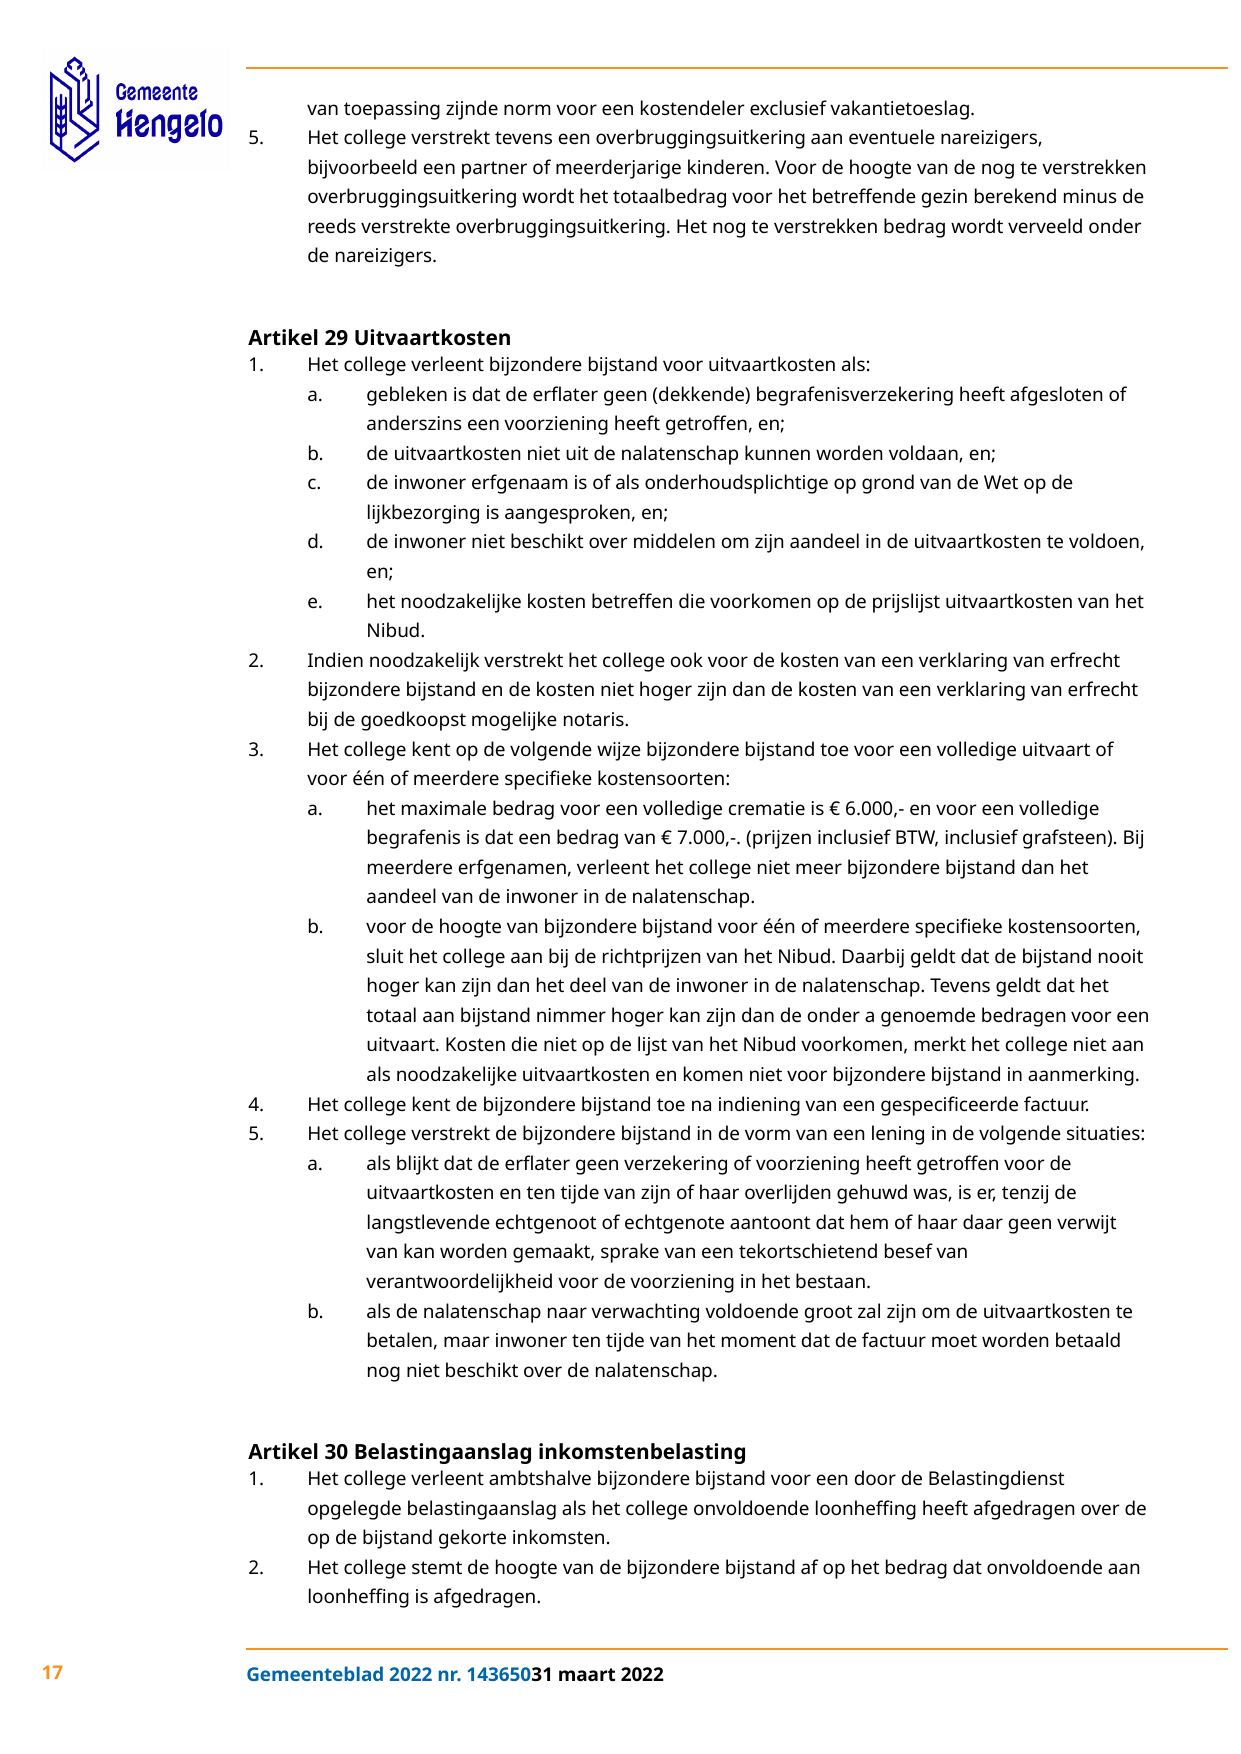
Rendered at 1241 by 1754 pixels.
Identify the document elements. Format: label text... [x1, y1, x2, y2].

list Het college verstrekt tevens een overbruggingsuitkering aan eventuele nareizigers, bijvoorbeeld een partner of meerderjarige kinderen. Voor de hoogte van de nog te verstrekken overbruggingsuitkering wordt het totaalbedrag voor het betreffende gezin berekend minus de reeds verstrekte overbruggingsuitkering. Het nog te verstrekken bedrag wordt verveeld onder de nareizigers. [248, 124, 1152, 268]
list voor de hoogte van bijzondere bijstand voor één of meerdere specifieke kostensoorten, sluit het college aan bij de richtprijzen van het Nibud. Daarbij geldt dat de bijstand nooit hoger kan zijn dan het deel van de inwoner in de nalatenschap. Tevens geldt dat het totaal aan bijstand nimmer hoger kan zijn dan de onder a genoemde bedragen voor een uitvaart. Kosten die niet op de lijst van het Nibud voorkomen, merkt het college niet aan als noodzakelijke uitvaartkosten en komen niet voor bijzondere bijstand in aanmerking. [307, 913, 1152, 1087]
list de uitvaartkosten niet uit de nalatenschap kunnen worden voldaan, en; [307, 440, 1152, 466]
list het noodzakelijke kosten betreffen die voorkomen op de prijslijst uitvaartkosten van het Nibud. [307, 588, 1152, 643]
list van toepassing zijnde norm voor een kostendeler exclusief vakantietoeslag. [248, 95, 1152, 121]
list het maximale bedrag voor een volledige crematie is € 6.000,- en voor een volledige begrafenis is dat een bedrag van € 7.000,-. (prijzen inclusief BTW, inclusief grafsteen). Bij meerdere erfgenamen, verleent het college niet meer bijzondere bijstand dan het aandeel van de inwoner in de nalatenschap. [307, 795, 1152, 909]
list de inwoner erfgenaam is of als onderhoudsplichtige op grond van de Wet op de lijkbezorging is aangesproken, en; [307, 469, 1152, 525]
text Artikel 30 Belastingaanslag inkomstenbelasting [248, 1437, 1152, 1465]
text Artikel 29 Uitvaartkosten [248, 323, 1152, 351]
list Het college verleent bijzondere bijstand voor uitvaartkosten als: [248, 351, 1152, 377]
list Het college kent de bijzondere bijstand toe na indiening van een gespecificeerde factuur. [248, 1091, 1152, 1116]
list Het college verleent ambtshalve bijzondere bijstand voor een door de Belastingdienst opgelegde belastingaanslag als het college onvoldoende loonheffing heeft afgedragen over de op de bijstand gekorte inkomsten. [248, 1465, 1152, 1550]
list als de nalatenschap naar verwachting voldoende groot zal zijn om de uitvaartkosten te betalen, maar inwoner ten tijde van het moment dat de factuur moet worden betaald nog niet beschikt over de nalatenschap. [307, 1298, 1152, 1383]
list gebleken is dat de erflater geen (dekkende) begrafenisverzekering heeft afgesloten of anderszins een voorziening heeft getroffen, en; [307, 381, 1152, 436]
list Indien noodzakelijk verstrekt het college ook voor de kosten van een verklaring van erfrecht bijzondere bijstand en de kosten niet hoger zijn dan de kosten van een verklaring van erfrecht bij de goedkoopst mogelijke notaris. [248, 647, 1152, 732]
list Het college verstrekt de bijzondere bijstand in de vorm van een lening in de volgende situaties: [248, 1120, 1152, 1146]
list als blijkt dat de erflater geen verzekering of voorziening heeft getroffen voor de uitvaartkosten en ten tijde van zijn of haar overlijden gehuwd was, is er, tenzij de langstlevende echtgenoot of echtgenote aantoont dat hem of haar daar geen verwijt van kan worden gemaakt, sprake van een tekortschietend besef van verantwoordelijkheid voor de voorziening in het bestaan. [307, 1150, 1152, 1294]
list Het college stemt de hoogte van de bijzondere bijstand af op het bedrag dat onvoldoende aan loonheffing is afgedragen. [248, 1554, 1152, 1609]
list Het college kent op de volgende wijze bijzondere bijstand toe voor een volledige uitvaart of voor één of meerdere specifieke kostensoorten: [248, 736, 1152, 791]
picture [41, 47, 231, 172]
list de inwoner niet beschikt over middelen om zijn aandeel in de uitvaartkosten te voldoen, en; [307, 529, 1152, 584]
